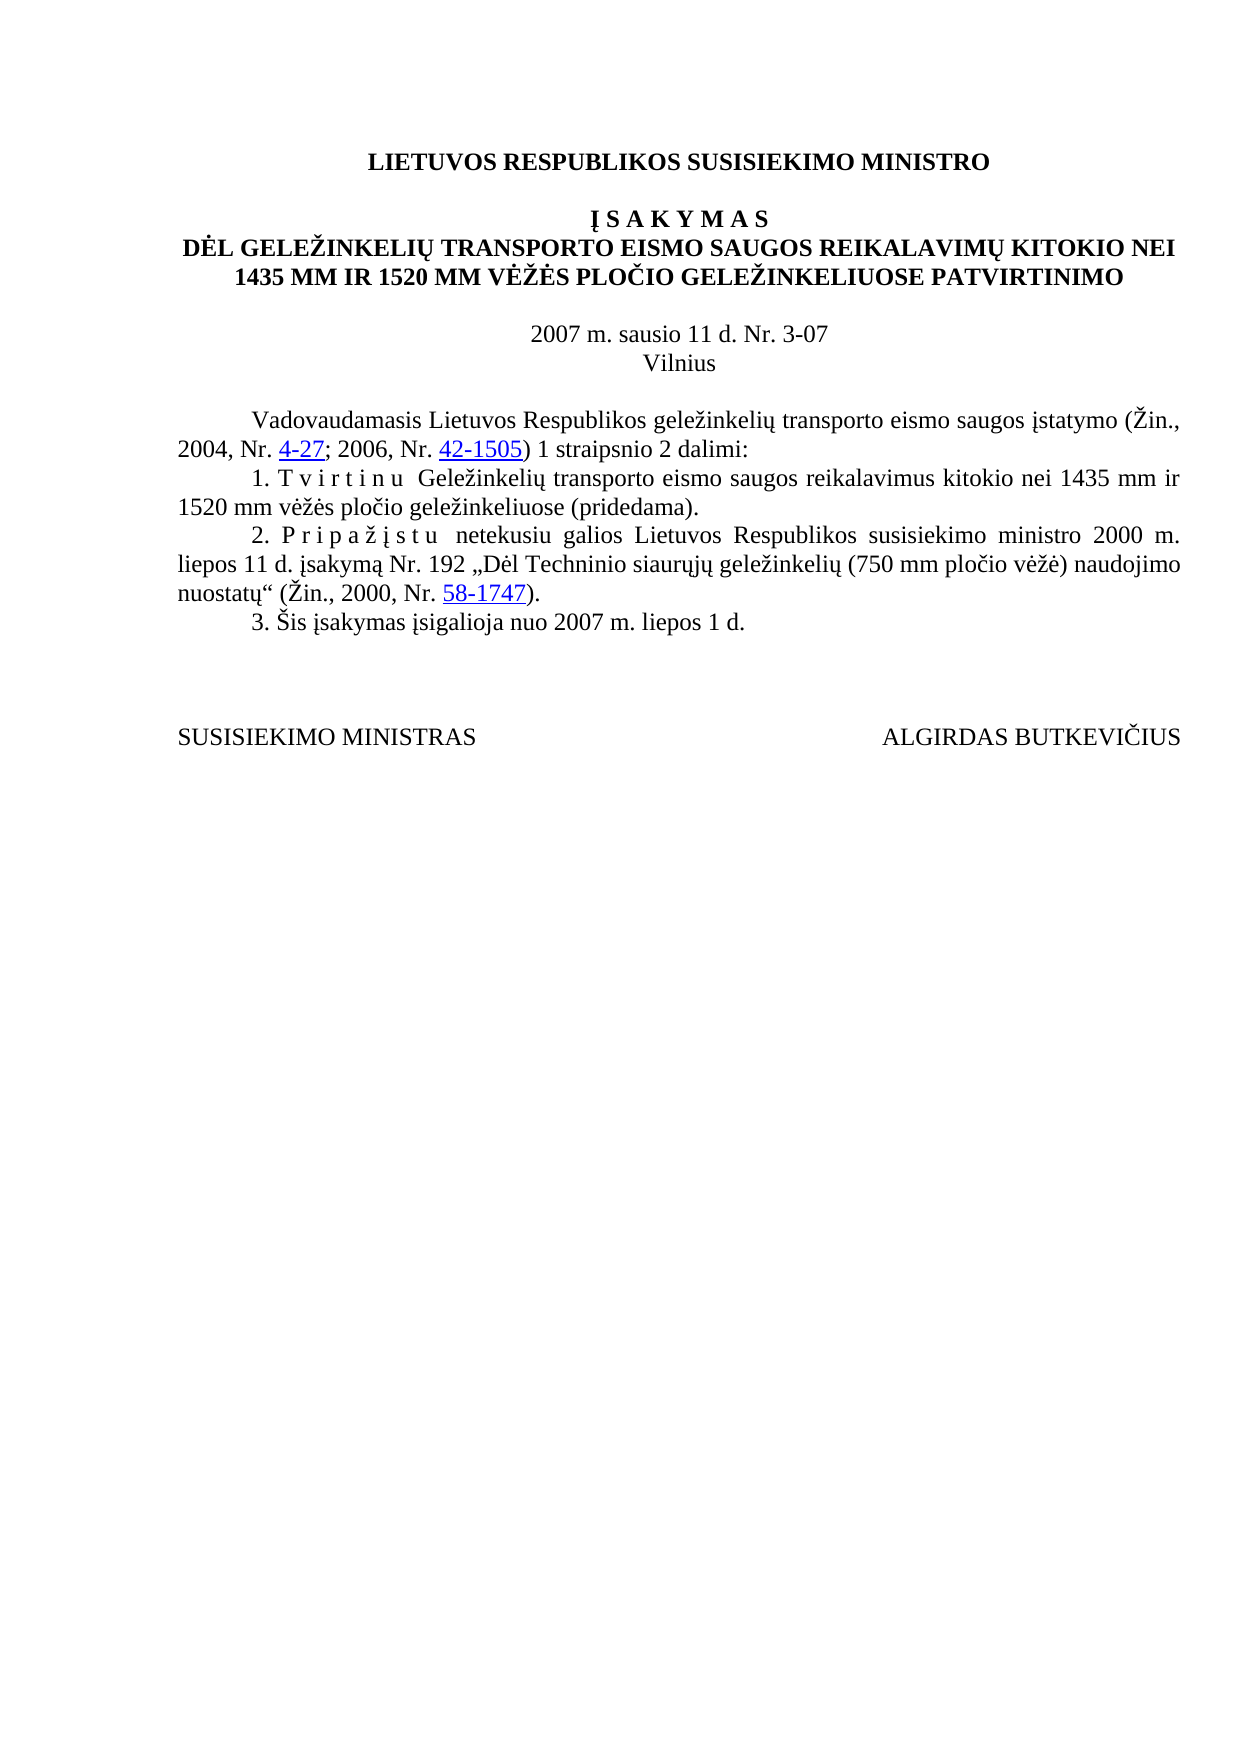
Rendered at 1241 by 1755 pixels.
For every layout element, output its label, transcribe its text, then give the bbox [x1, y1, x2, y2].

text LIETUVOS RESPUBLIKOS SUSISIEKIMO MINISTRO [177, 147, 1181, 176]
text DĖL GELEŽINKELIŲ TRANSPORTO EISMO SAUGOS REIKALAVIMŲ KITOKIO NEI 1435 MM IR 1520 MM VĖŽĖS PLOČIO GELEŽINKELIUOSE PATVIRTINIMO [177, 233, 1181, 291]
text Vilnius [177, 348, 1181, 377]
text Vadovaudamasis Lietuvos Respublikos geležinkelių transporto eismo saugos įstatymo (Žin., 2004, Nr. 4-27; 2006, Nr. 42-1505) 1 straipsnio 2 dalimi: [177, 406, 1181, 463]
text 1. Tvirtinu Geležinkelių transporto eismo saugos reikalavimus kitokio nei 1435 mm ir 1520 mm vėžės pločio geležinkeliuose (pridedama). [177, 463, 1181, 521]
text Į S A K Y M A S [177, 204, 1181, 233]
text 3. Šis įsakymas įsigalioja nuo 2007 m. liepos 1 d. [177, 607, 1181, 636]
text 2. Pripažįstu netekusiu galios Lietuvos Respublikos susisiekimo ministro 2000 m. liepos 11 d. įsakymą Nr. 192 „Dėl Techninio siaurųjų geležinkelių (750 mm pločio vėžė) naudojimo nuostatų“ (Žin., 2000, Nr. 58-1747). [177, 521, 1181, 607]
text SUSISIEKIMO MINISTRAS ALGIRDAS BUTKEVIČIUS [177, 722, 1181, 751]
text 2007 m. sausio 11 d. Nr. 3-07 [177, 319, 1181, 348]
